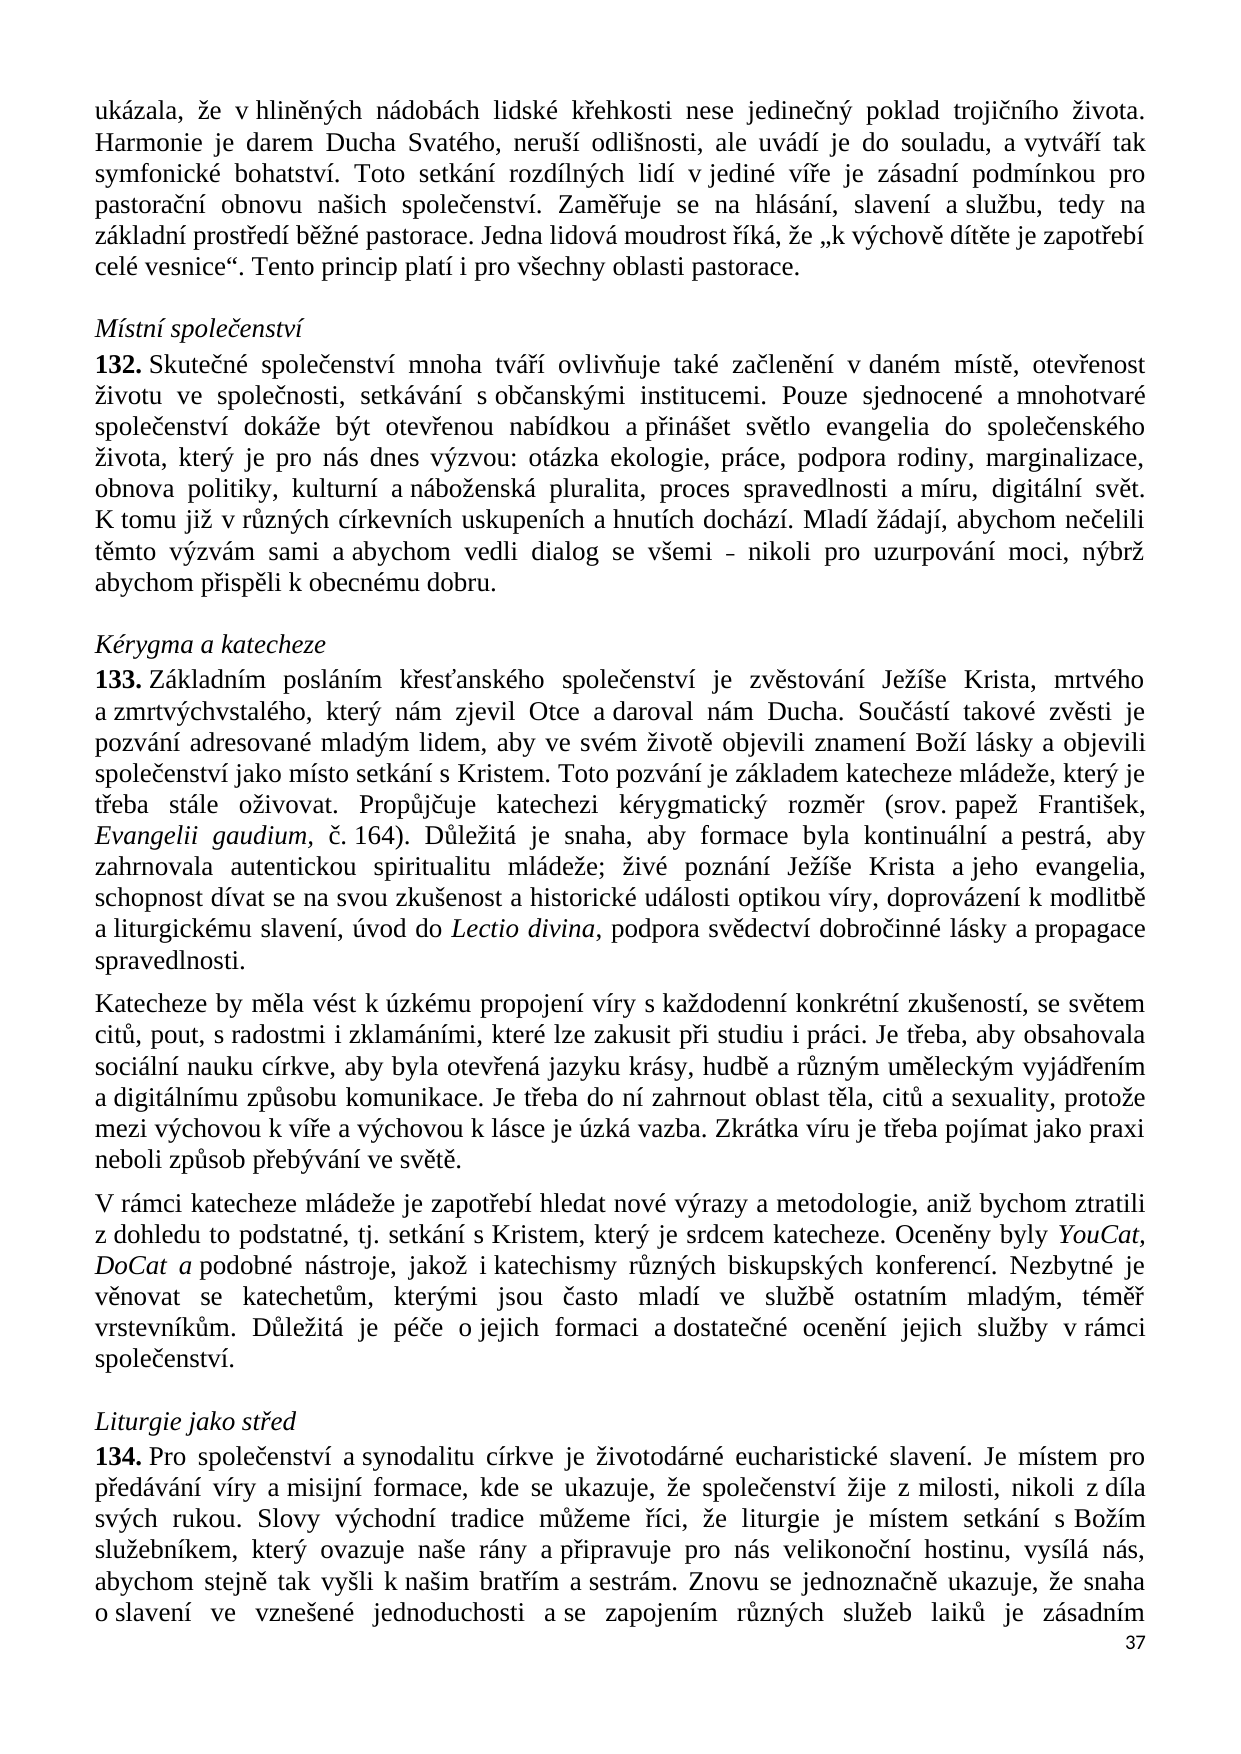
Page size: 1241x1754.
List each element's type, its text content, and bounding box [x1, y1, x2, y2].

text Místní společenství [94, 312, 1146, 344]
text 134. Pro společenství a synodalitu církve je životodárné eucharistické slavení. Je místem pro předávání víry a misijní formace, kde se ukazuje, že společenství žije z milosti, nikoli z díla svých rukou. Slovy východní tradice můžeme říci, že liturgie je místem setkání s Božím služebníkem, který ovazuje naše rány a připravuje pro nás velikonoční hostinu, vysílá nás, abychom stejně tak vyšli k našim bratřím a sestrám. Znovu se jednoznačně ukazuje, že snaha o slavení ve vznešené jednoduchosti a se zapojením různých služeb laiků je zásadním [94, 1440, 1146, 1627]
text ukázala, že v hliněných nádobách lidské křehkosti nese jedinečný poklad trojičního života. Harmonie je darem Ducha Svatého, neruší odlišnosti, ale uvádí je do souladu, a vytváří tak symfonické bohatství. Toto setkání rozdílných lidí v jediné víře je zásadní podmínkou pro pastorační obnovu našich společenství. Zaměřuje se na hlásání, slavení a službu, tedy na základní prostředí běžné pastorace. Jedna lidová moudrost říká, že „k výchově dítěte je zapotřebí celé vesnice“. Tento princip platí i pro všechny oblasti pastorace. [94, 94, 1146, 281]
text Liturgie jako střed [94, 1405, 1146, 1436]
text 133. Základním posláním křesťanského společenství je zvěstování Ježíše Krista, mrtvého a zmrtvých­vstalého, který nám zjevil Otce a daroval nám Ducha. Součástí takové zvěsti je pozvání adresované mladým lidem, aby ve svém životě objevili znamení Boží lásky a objevili společenství jako místo setkání s Kristem. Toto pozvání je základem katecheze mládeže, který je třeba stále oživovat. Propůjčuje katechezi kérygmatický rozměr (srov. papež František, Evangelii gaudium, č. 164). Důležitá je snaha, aby formace byla kontinuální a pestrá, aby zahrnovala autentickou spiritualitu mládeže; živé poznání Ježíše Krista a jeho evangelia, schopnost dívat se na svou zkušenost a historické události optikou víry, doprovázení k modlitbě a liturgickému slavení, úvod do Lectio divina, podpora svědectví dobročinné lásky a propagace spravedlnosti. [94, 663, 1146, 975]
text Katecheze by měla vést k úzkému propojení víry s každodenní konkrétní zkušeností, se světem citů, pout, s radostmi i zklamáními, které lze zakusit při studiu i práci. Je třeba, aby obsahovala sociální nauku církve, aby byla otevřená jazyku krásy, hudbě a různým uměleckým vyjádřením a digitálnímu způsobu komunikace. Je třeba do ní zahrnout oblast těla, citů a sexuality, protože mezi výchovou k víře a výchovou k lásce je úzká vazba. Zkrátka víru je třeba pojímat jako praxi neboli způsob přebývání ve světě. [94, 987, 1146, 1174]
text Kérygma a katecheze [94, 628, 1146, 659]
text V rámci katecheze mládeže je zapotřebí hledat nové výrazy a metodologie, aniž bychom ztratili z dohledu to podstatné, tj. setkání s Kristem, který je srdcem katecheze. Oceněny byly YouCat, DoCat a podobné nástroje, jakož i katechismy různých biskupských konferencí. Nezbytné je věnovat se katechetům, kterými jsou často mladí ve službě ostatním mladým, téměř vrstevníkům. Důležitá je péče o jejich formaci a dostatečné ocenění jejich služby v rámci společenství. [94, 1187, 1146, 1374]
text 132. Skutečné společenství mnoha tváří ovlivňuje také začlenění v daném místě, otevřenost životu ve společnosti, setkávání s občanskými institucemi. Pouze sjednocené a mnohotvaré společenství dokáže být otevřenou nabídkou a přinášet světlo evangelia do společenského života, který je pro nás dnes výzvou: otázka ekologie, práce, podpora rodiny, marginalizace, obnova politiky, kulturní a náboženská pluralita, proces spravedlnosti a míru, digitální svět. K tomu již v různých církevních uskupeních a hnutích dochází. Mladí žádají, abychom nečelili těmto výzvám sami a abychom vedli dialog se všemi ˗ nikoli pro uzurpování moci, nýbrž abychom přispěli k obecnému dobru. [94, 348, 1146, 597]
